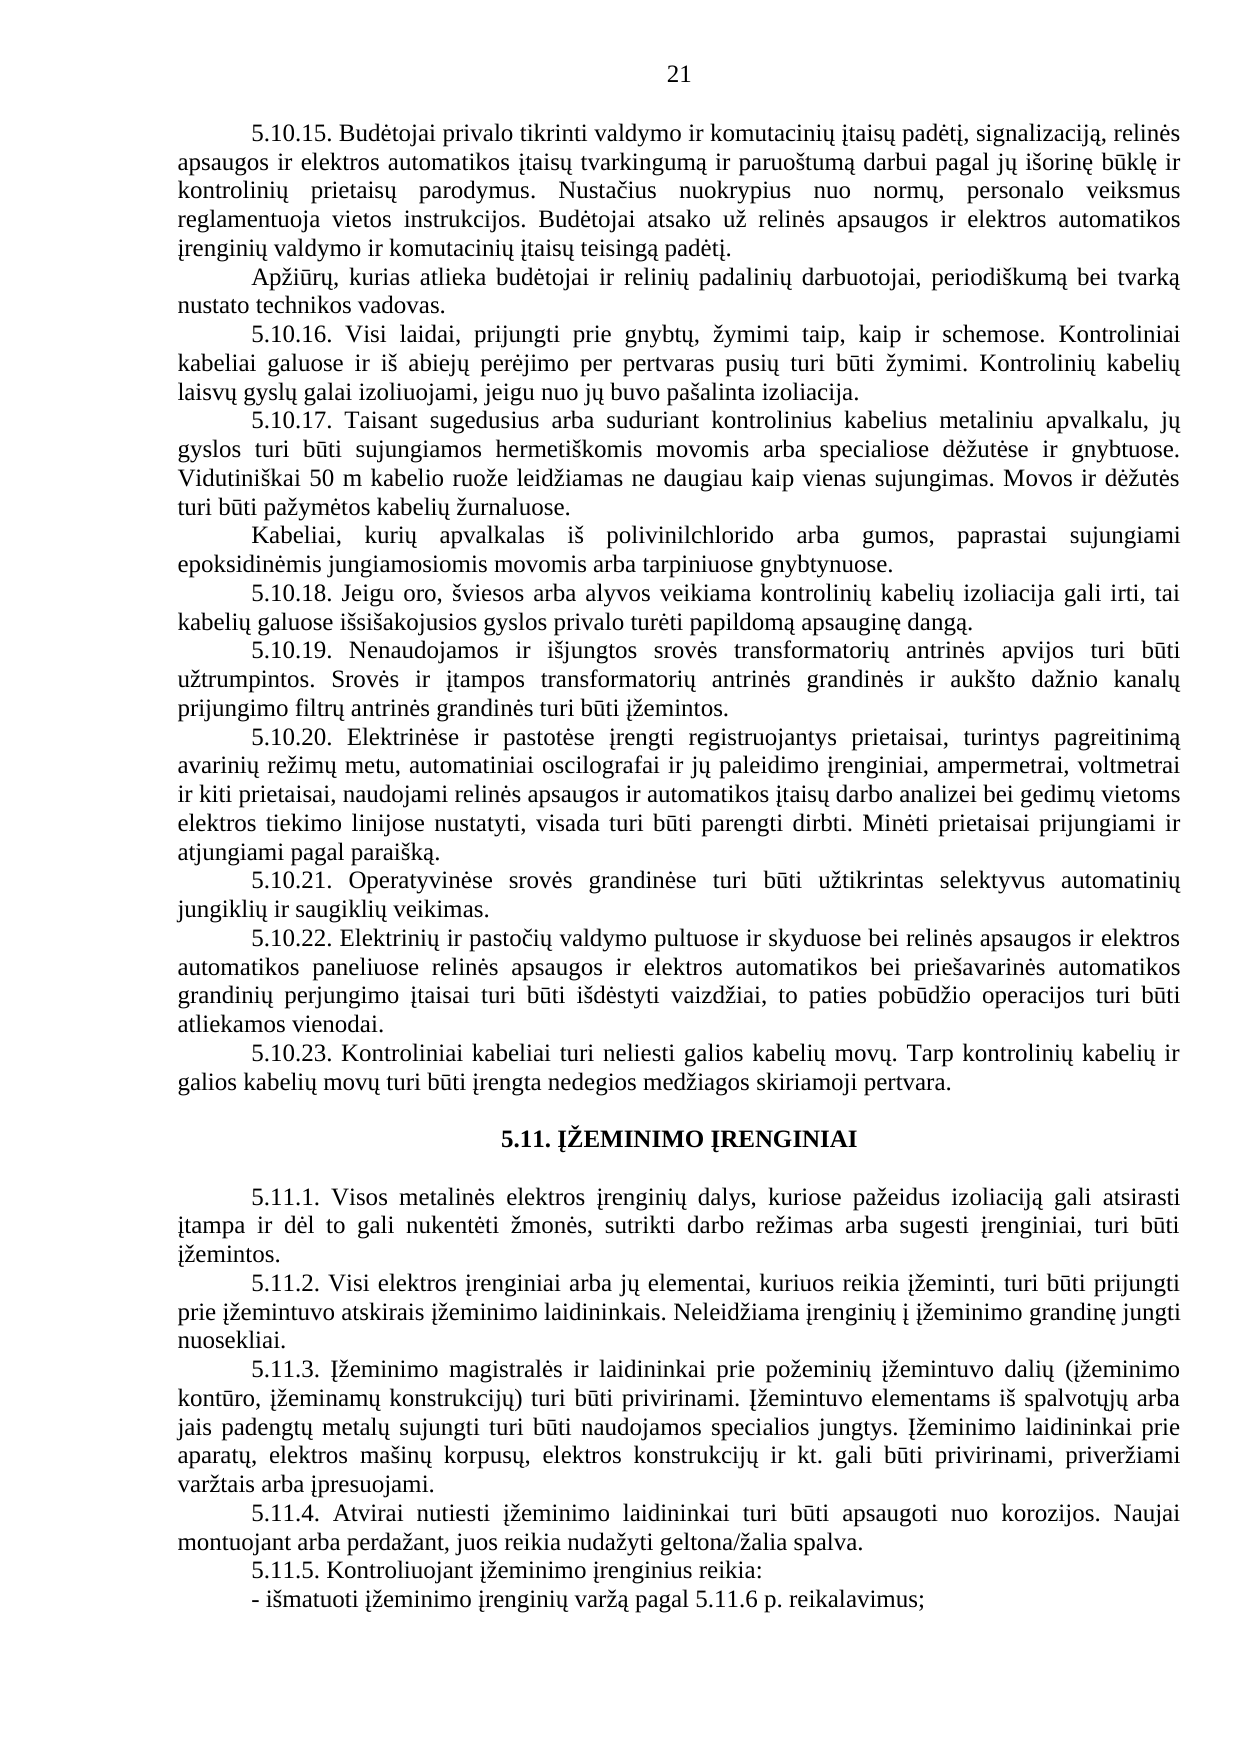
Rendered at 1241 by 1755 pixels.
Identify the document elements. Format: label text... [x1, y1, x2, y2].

text 5.11.1. Visos metalinės elektros įrenginių dalys, kuriose pažeidus izoliaciją gali atsirasti įtampa ir dėl to gali nukentėti žmonės, sutrikti darbo režimas arba sugesti įrenginiai, turi būti įžemintos. [177, 1182, 1181, 1268]
text - išmatuoti įžeminimo įrenginių varžą pagal 5.11.6 p. reikalavimus; [177, 1584, 1181, 1613]
text Kabeliai, kurių apvalkalas iš polivinilchlorido arba gumos, paprastai sujungiami epoksidinėmis jungiamosiomis movomis arba tarpiniuose gnybtynuose. [177, 521, 1181, 578]
text 5.10.22. Elektrinių ir pastočių valdymo pultuose ir skyduose bei relinės apsaugos ir elektros automatikos paneliuose relinės apsaugos ir elektros automatikos bei priešavarinės automatikos grandinių perjungimo įtaisai turi būti išdėstyti vaizdžiai, to paties pobūdžio operacijos turi būti atliekamos vienodai. [177, 923, 1181, 1038]
text Apžiūrų, kurias atlieka budėtojai ir relinių padalinių darbuotojai, periodiškumą bei tvarką nustato technikos vadovas. [177, 262, 1181, 319]
text 5.10.16. Visi laidai, prijungti prie gnybtų, žymimi taip, kaip ir schemose. Kontroliniai kabeliai galuose ir iš abiejų perėjimo per pertvaras pusių turi būti žymimi. Kontrolinių kabelių laisvų gyslų galai izoliuojami, jeigu nuo jų buvo pašalinta izoliacija. [177, 319, 1181, 406]
text 5.10.18. Jeigu oro, šviesos arba alyvos veikiama kontrolinių kabelių izoliacija gali irti, tai kabelių galuose išsišakojusios gyslos privalo turėti papildomą apsauginę dangą. [177, 578, 1181, 636]
text 5.10.19. Nenaudojamos ir išjungtos srovės transformatorių antrinės apvijos turi būti užtrumpintos. Srovės ir įtampos transformatorių antrinės grandinės ir aukšto dažnio kanalų prijungimo filtrų antrinės grandinės turi būti įžemintos. [177, 636, 1181, 722]
text 5.11.5. Kontroliuojant įžeminimo įrenginius reikia: [177, 1556, 1181, 1584]
text 5.10.23. Kontroliniai kabeliai turi neliesti galios kabelių movų. Tarp kontrolinių kabelių ir galios kabelių movų turi būti įrengta nedegios medžiagos skiriamoji pertvara. [177, 1038, 1181, 1096]
text 5.10.20. Elektrinėse ir pastotėse įrengti registruojantys prietaisai, turintys pagreitinimą avarinių režimų metu, automatiniai oscilografai ir jų paleidimo įrenginiai, ampermetrai, voltmetrai ir kiti prietaisai, naudojami relinės apsaugos ir automatikos įtaisų darbo analizei bei gedimų vietoms elektros tiekimo linijose nustatyti, visada turi būti parengti dirbti. Minėti prietaisai prijungiami ir atjungiami pagal paraišką. [177, 722, 1181, 866]
text 5.11. ĮŽEMINIMO ĮRENGINIAI [177, 1124, 1181, 1153]
text 5.11.2. Visi elektros įrenginiai arba jų elementai, kuriuos reikia įžeminti, turi būti prijungti prie įžemintuvo atskirais įžeminimo laidininkais. Neleidžiama įrenginių į įžeminimo grandinę jungti nuosekliai. [177, 1268, 1181, 1354]
text 5.10.21. Operatyvinėse srovės grandinėse turi būti užtikrintas selektyvus automatinių jungiklių ir saugiklių veikimas. [177, 866, 1181, 923]
text 5.11.4. Atvirai nutiesti įžeminimo laidininkai turi būti apsaugoti nuo korozijos. Naujai montuojant arba perdažant, juos reikia nudažyti geltona/žalia spalva. [177, 1498, 1181, 1556]
text 5.10.15. Budėtojai privalo tikrinti valdymo ir komutacinių įtaisų padėtį, signalizaciją, relinės apsaugos ir elektros automatikos įtaisų tvarkingumą ir paruoštumą darbui pagal jų išorinę būklę ir kontrolinių prietaisų parodymus. Nustačius nuokrypius nuo normų, personalo veiksmus reglamentuoja vietos instrukcijos. Budėtojai atsako už relinės apsaugos ir elektros automatikos įrenginių valdymo ir komutacinių įtaisų teisingą padėtį. [177, 118, 1181, 262]
text 5.11.3. Įžeminimo magistralės ir laidininkai prie požeminių įžemintuvo dalių (įžeminimo kontūro, įžeminamų konstrukcijų) turi būti privirinami. Įžemintuvo elementams iš spalvotųjų arba jais padengtų metalų sujungti turi būti naudojamos specialios jungtys. Įžeminimo laidininkai prie aparatų, elektros mašinų korpusų, elektros konstrukcijų ir kt. gali būti privirinami, priveržiami varžtais arba įpresuojami. [177, 1354, 1181, 1498]
text 5.10.17. Taisant sugedusius arba suduriant kontrolinius kabelius metaliniu apvalkalu, jų gyslos turi būti sujungiamos hermetiškomis movomis arba specialiose dėžutėse ir gnybtuose. Vidutiniškai 50 m kabelio ruože leidžiamas ne daugiau kaip vienas sujungimas. Movos ir dėžutės turi būti pažymėtos kabelių žurnaluose. [177, 406, 1181, 521]
